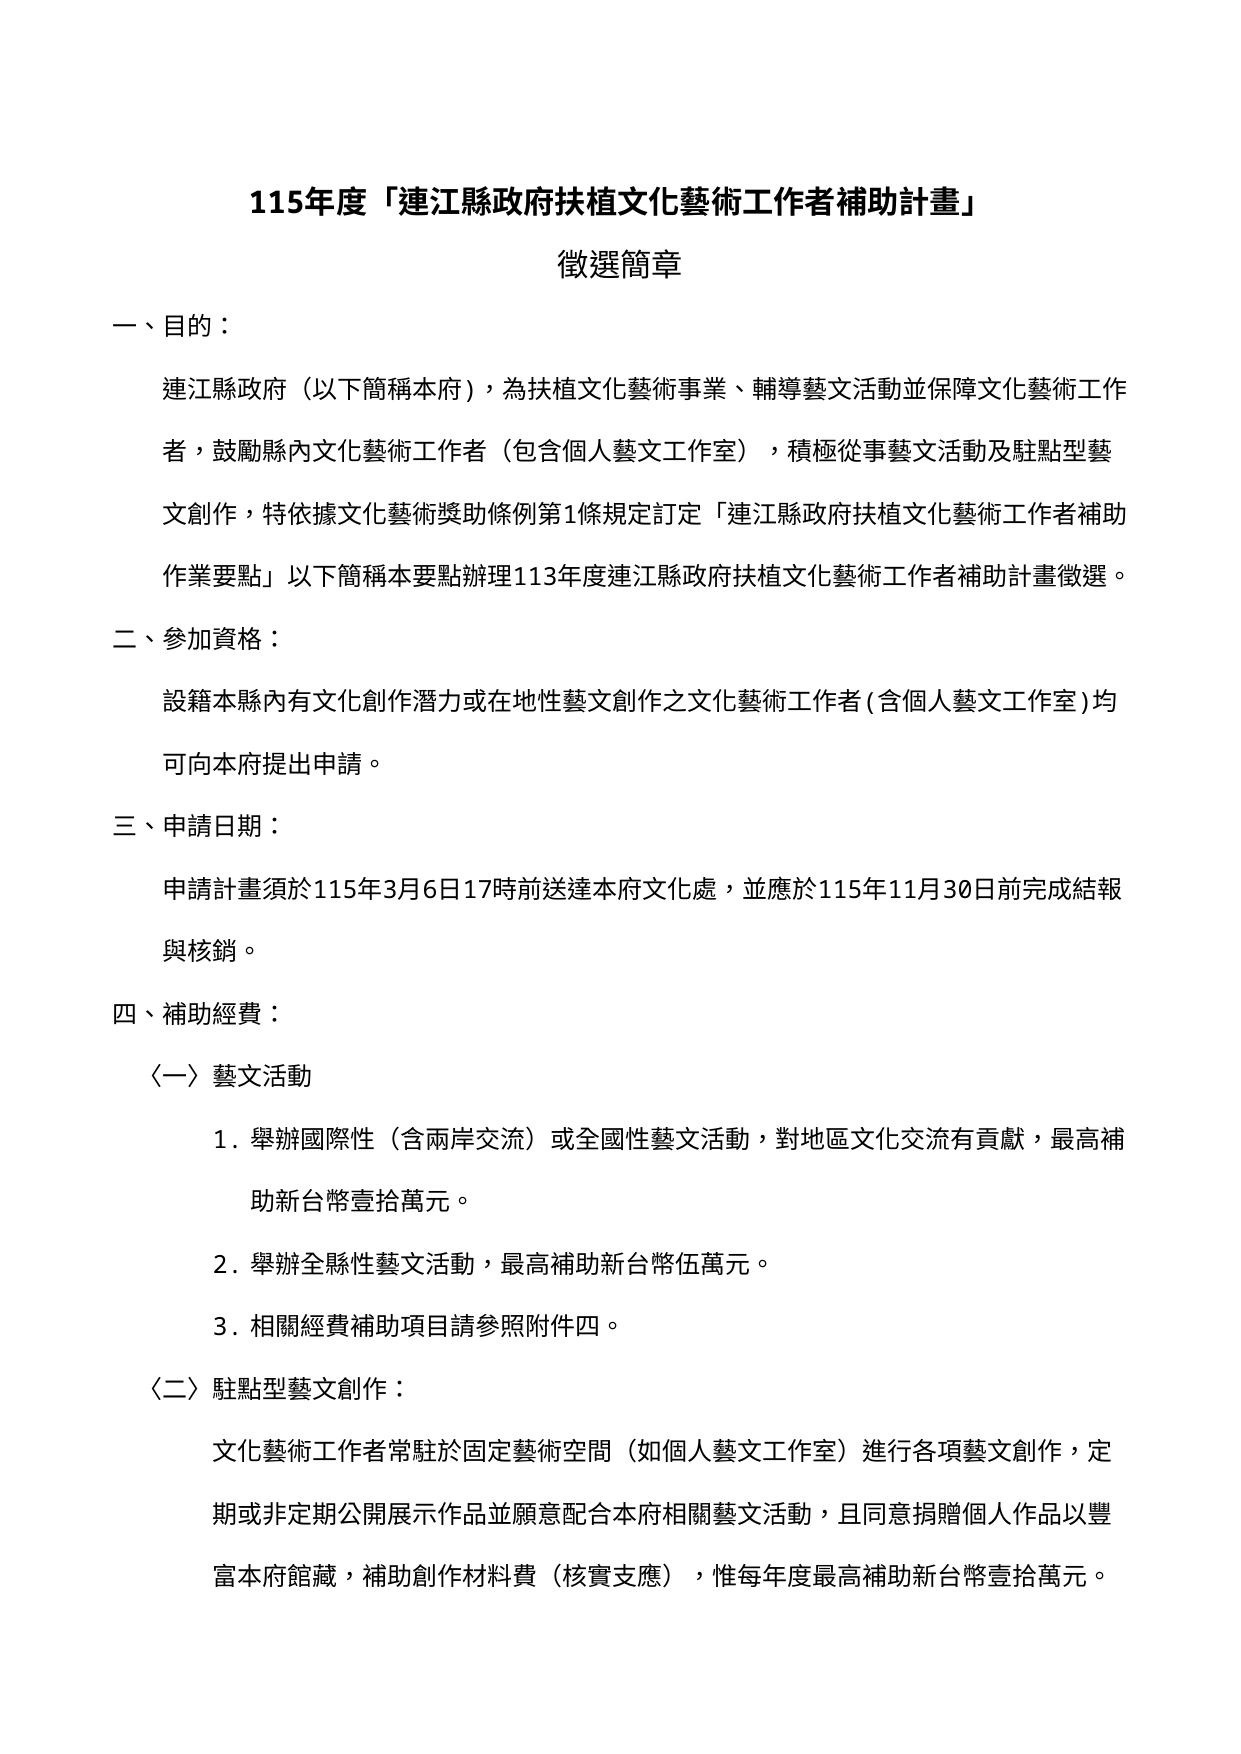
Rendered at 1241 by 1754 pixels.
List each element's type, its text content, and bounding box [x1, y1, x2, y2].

text 115年度「連江縣政府扶植文化藝術工作者補助計畫」 [112, 158, 1128, 221]
text 〈一〉藝文活動 [137, 1033, 1128, 1096]
list 舉辦全縣性藝文活動，最高補助新台幣伍萬元。 [212, 1221, 1128, 1283]
text 文化藝術工作者常駐於固定藝術空間（如個人藝文工作室）進行各項藝文創作，定期或非定期公開展示作品並願意配合本府相關藝文活動，且同意捐贈個人作品以豐富本府館藏，補助創作材料費（核實支應），惟每年度最高補助新台幣壹拾萬元。 [212, 1408, 1128, 1596]
text 設籍本縣內有文化創作潛力或在地性藝文創作之文化藝術工作者(含個人藝文工作室)均可向本府提出申請。 [162, 658, 1128, 783]
text 四、補助經費： [112, 971, 1128, 1033]
text 二、參加資格： [112, 596, 1128, 658]
text 申請計畫須於115年3月6日17時前送達本府文化處，並應於115年11月30日前完成結報與核銷。 [162, 846, 1128, 971]
text 〈二〉駐點型藝文創作： [137, 1346, 1128, 1408]
list 舉辦國際性（含兩岸交流）或全國性藝文活動，對地區文化交流有貢獻，最高補助新台幣壹拾萬元。 [212, 1096, 1128, 1221]
text 徵選簡章 [112, 221, 1128, 283]
list 相關經費補助項目請參照附件四。 [212, 1283, 1128, 1346]
text 連江縣政府（以下簡稱本府)，為扶植文化藝術事業、輔導藝文活動並保障文化藝術工作者，鼓勵縣內文化藝術工作者（包含個人藝文工作室），積極從事藝文活動及駐點型藝文創作，特依據文化藝術獎助條例第1條規定訂定「連江縣政府扶植文化藝術工作者補助作業要點」以下簡稱本要點辦理113年度連江縣政府扶植文化藝術工作者補助計畫徵選。 [162, 346, 1128, 596]
text 三、申請日期： [112, 783, 1128, 846]
text 一、目的： [112, 283, 1128, 346]
